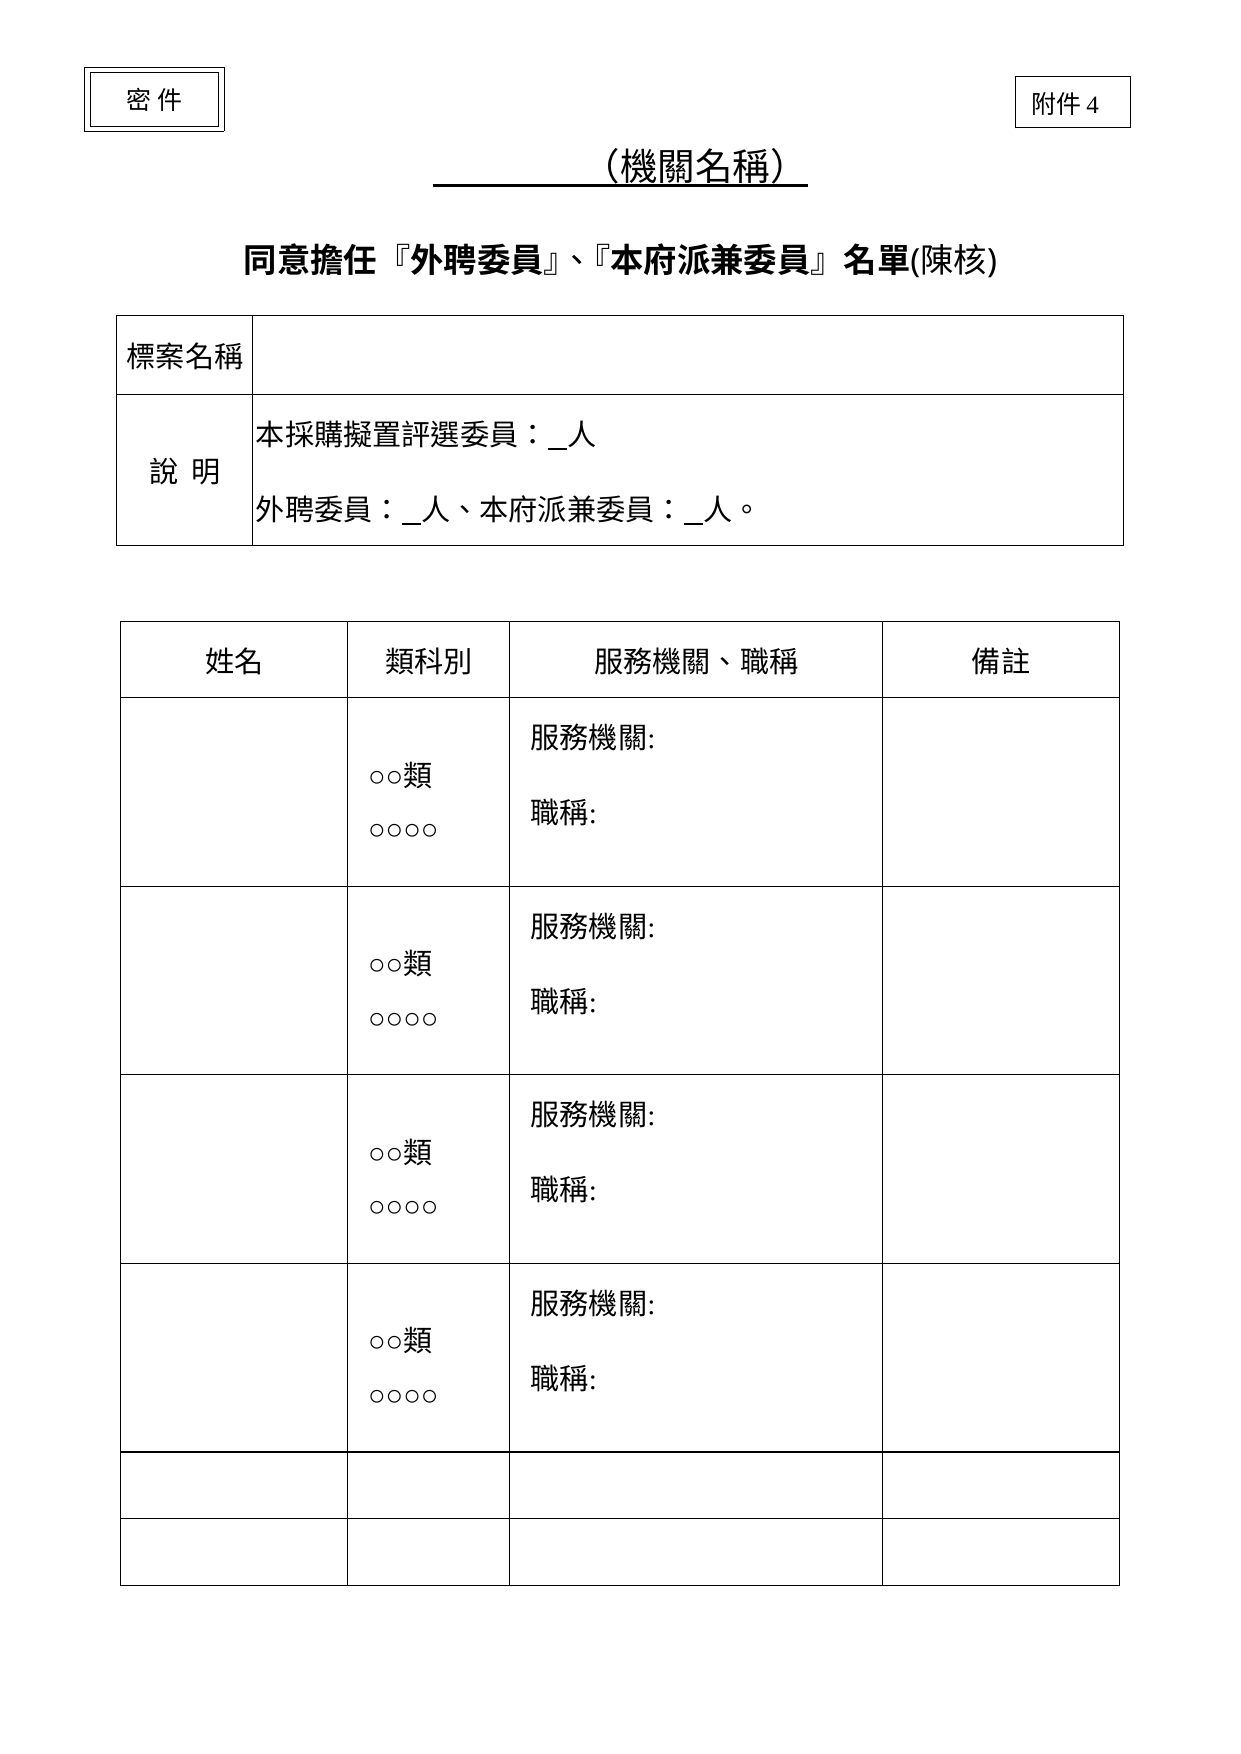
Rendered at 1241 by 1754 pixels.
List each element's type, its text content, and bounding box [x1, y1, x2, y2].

table_header 姓名 [121, 622, 347, 697]
table_cell [883, 1519, 1119, 1585]
table_cell 本採購擬置評選委員： 人 外聘委員： 人、本府派兼委員： 人。 [253, 395, 1123, 545]
table_cell [348, 1519, 509, 1585]
table_header 類科別 [348, 622, 509, 697]
table_cell [883, 1075, 1119, 1263]
text 密 件 [106, 80, 203, 117]
table_cell [121, 1264, 347, 1451]
table_cell [883, 1453, 1119, 1518]
table_header 備註 [883, 622, 1119, 697]
table_cell [510, 1453, 882, 1518]
table_cell [121, 1519, 347, 1585]
table_cell ○○類 ○○○○ [348, 887, 509, 1074]
table_cell ○○類 ○○○○ [348, 698, 509, 886]
table_cell [510, 1519, 882, 1585]
table_cell [883, 1264, 1119, 1451]
table_cell 說 明 [117, 395, 252, 545]
table_cell [121, 1075, 347, 1263]
text （機關名稱） [89, 127, 1152, 202]
table_header [253, 316, 1123, 394]
table_cell ○○類 ○○○○ [348, 1264, 509, 1451]
table_header 標案名稱 [117, 316, 252, 394]
table_header 服務機關、職稱 [510, 622, 882, 697]
table_cell 服務機關: 職稱: [510, 887, 882, 1074]
text 同意擔任『外聘委員』、『本府派兼委員』名單(陳核) [89, 221, 1152, 296]
table_cell ○○類 ○○○○ [348, 1075, 509, 1263]
table_cell [121, 887, 347, 1074]
table_cell [883, 698, 1119, 886]
table_cell [121, 698, 347, 886]
text 附件4 [1031, 85, 1115, 119]
table_cell [348, 1453, 509, 1518]
table_cell 服務機關: 職稱: [510, 1075, 882, 1263]
table_cell 服務機關: 職稱: [510, 698, 882, 886]
table_cell 服務機關: 職稱: [510, 1264, 882, 1451]
table_cell [883, 887, 1119, 1074]
table_cell [121, 1453, 347, 1518]
